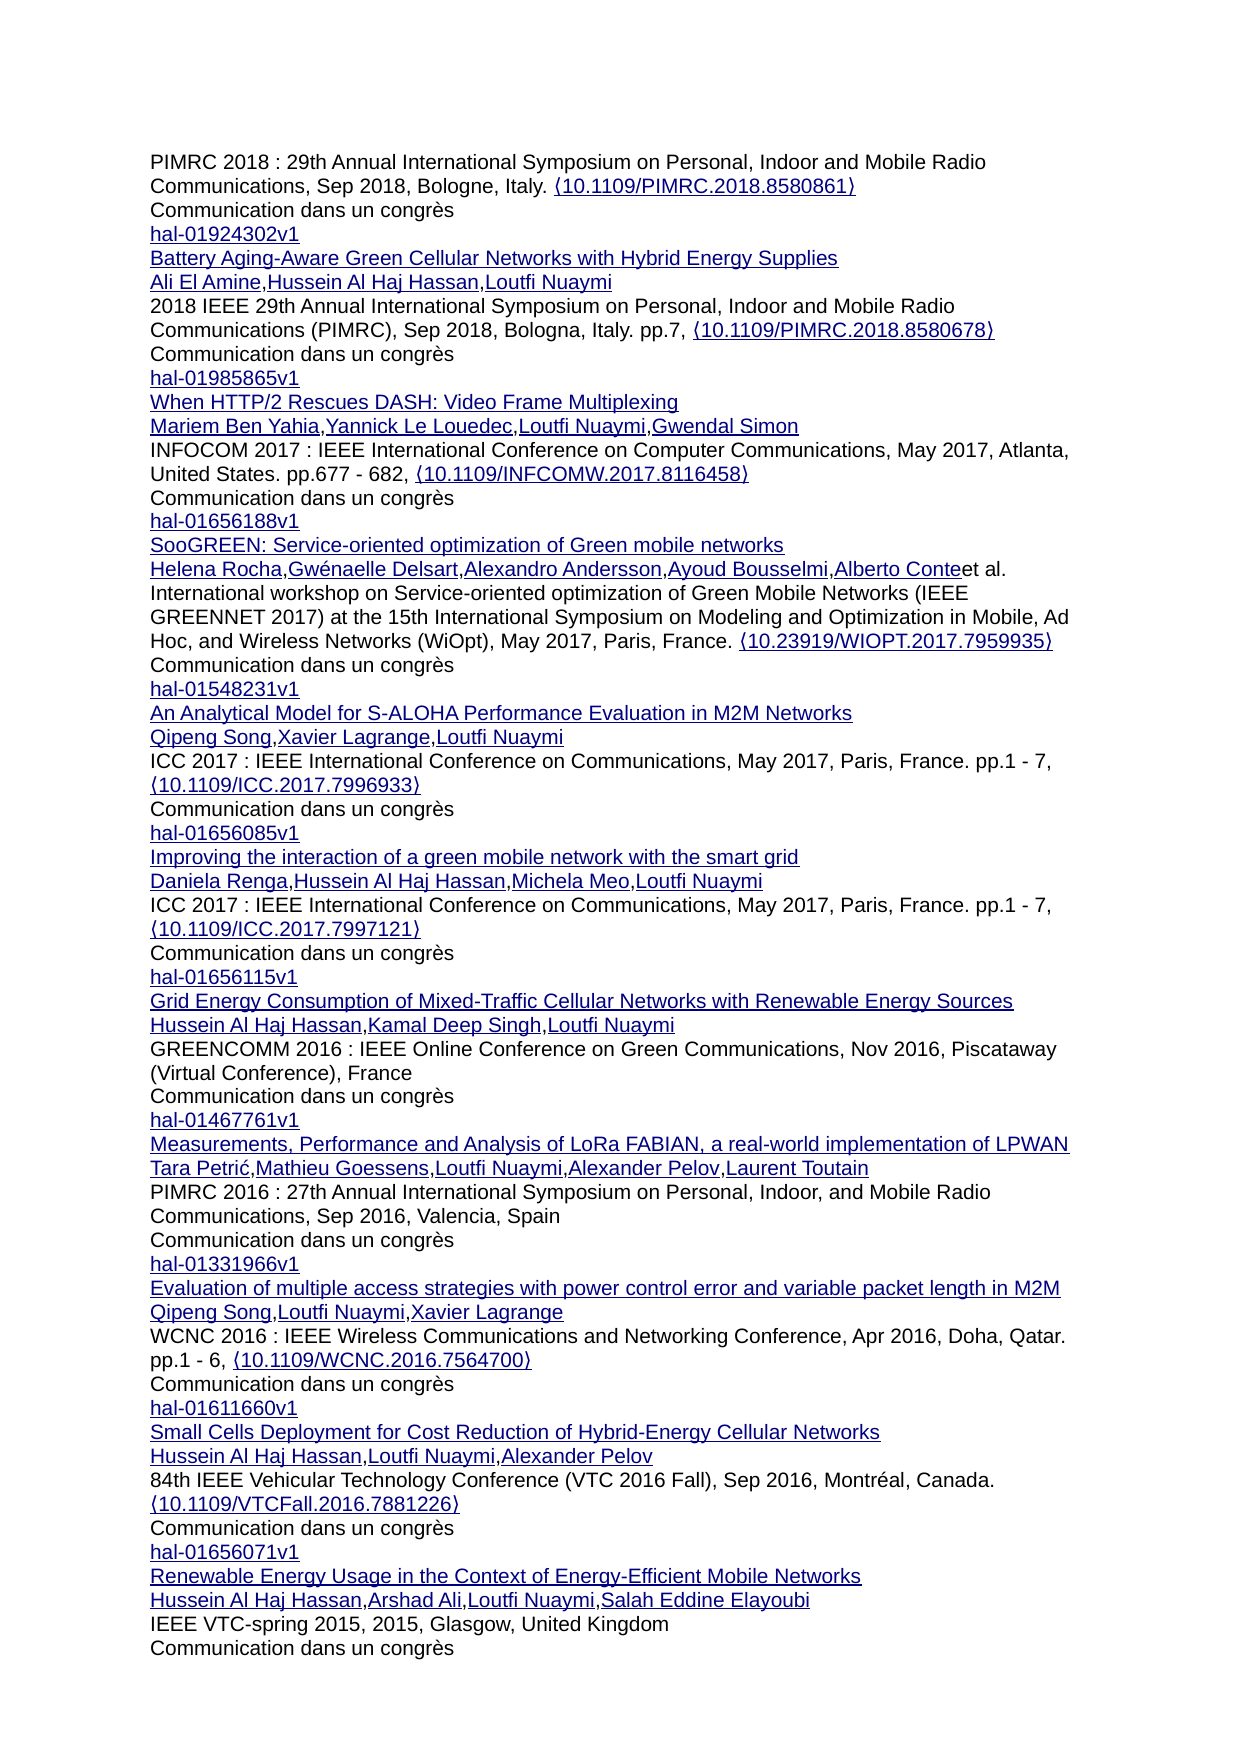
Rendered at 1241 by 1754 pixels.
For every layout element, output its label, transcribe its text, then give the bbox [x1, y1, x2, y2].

table_cell Evaluation of multiple access strategies with power control error and variable packet length in M2M Qipeng Song,Loutfi Nuaymi,Xavier Lagrange WCNC 2016 : IEEE Wireless Communications and Networking Conference, Apr 2016, Doha, Qatar. pp.1 - 6, ⟨10.1109/WCNC.2016.7564700⟩ Communication dans un congrès hal-01611660v1 [150, 1276, 1090, 1420]
table_cell Improving the interaction of a green mobile network with the smart grid Daniela Renga,Hussein Al Haj Hassan,Michela Meo,Loutfi Nuaymi ICC 2017 : IEEE International Conference on Communications, May 2017, Paris, France. pp.1 - 7, ⟨10.1109/ICC.2017.7997121⟩ Communication dans un congrès hal-01656115v1 [150, 845, 1090, 988]
table_cell Measurements, Performance and Analysis of LoRa FABIAN, a real-world implementation of LPWAN Tara Petrić,Mathieu Goessens,Loutfi Nuaymi,Alexander Pelov,Laurent Toutain PIMRC 2016 : 27th Annual International Symposium on Personal, Indoor, and Mobile Radio Communications, Sep 2016, Valencia, Spain Communication dans un congrès hal-01331966v1 [150, 1132, 1090, 1276]
table_cell Renewable Energy Usage in the Context of Energy-Efficient Mobile Networks Hussein Al Haj Hassan,Arshad Ali,Loutfi Nuaymi,Salah Eddine Elayoubi IEEE VTC-spring 2015, 2015, Glasgow, United Kingdom Communication dans un congrès [150, 1564, 1090, 1659]
table_cell Battery Aging-Aware Green Cellular Networks with Hybrid Energy Supplies Ali El Amine,Hussein Al Haj Hassan,Loutfi Nuaymi 2018 IEEE 29th Annual International Symposium on Personal, Indoor and Mobile Radio Communications (PIMRC), Sep 2018, Bologna, Italy. pp.7, ⟨10.1109/PIMRC.2018.8580678⟩ Communication dans un congrès hal-01985865v1 [150, 246, 1090, 389]
table_cell SooGREEN: Service-oriented optimization of Green mobile networks Helena Rocha,Gwénaelle Delsart,Alexandro Andersson,Ayoud Bousselmi,Alberto Conteet al. International workshop on Service-oriented optimization of Green Mobile Networks (IEEE GREENNET 2017) at the 15th International Symposium on Modeling and Optimization in Mobile, Ad Hoc, and Wireless Networks (WiOpt), May 2017, Paris, France. ⟨10.23919/WIOPT.2017.7959935⟩ Communication dans un congrès hal-01548231v1 [150, 533, 1090, 701]
table_cell When HTTP/2 Rescues DASH: Video Frame Multiplexing Mariem Ben Yahia,Yannick Le Louedec,Loutfi Nuaymi,Gwendal Simon INFOCOM 2017 : IEEE International Conference on Computer Communications, May 2017, Atlanta, United States. pp.677 - 682, ⟨10.1109/INFCOMW.2017.8116458⟩ Communication dans un congrès hal-01656188v1 [150, 390, 1090, 533]
table_cell Grid Energy Consumption of Mixed-Traffic Cellular Networks with Renewable Energy Sources Hussein Al Haj Hassan,Kamal Deep Singh,Loutfi Nuaymi GREENCOMM 2016 : IEEE Online Conference on Green Communications, Nov 2016, Piscataway (Virtual Conference), France Communication dans un congrès hal-01467761v1 [150, 989, 1090, 1132]
table_cell An Analytical Model for S-ALOHA Performance Evaluation in M2M Networks Qipeng Song,Xavier Lagrange,Loutfi Nuaymi ICC 2017 : IEEE International Conference on Communications, May 2017, Paris, France. pp.1 - 7, ⟨10.1109/ICC.2017.7996933⟩ Communication dans un congrès hal-01656085v1 [150, 701, 1090, 845]
table_cell Small Cells Deployment for Cost Reduction of Hybrid-Energy Cellular Networks Hussein Al Haj Hassan,Loutfi Nuaymi,Alexander Pelov 84th IEEE Vehicular Technology Conference (VTC 2016 Fall), Sep 2016, Montréal, Canada. ⟨10.1109/VTCFall.2016.7881226⟩ Communication dans un congrès hal-01656071v1 [150, 1420, 1090, 1563]
table_cell PIMRC 2018 : 29th Annual International Symposium on Personal, Indoor and Mobile Radio Communications, Sep 2018, Bologne, Italy. ⟨10.1109/PIMRC.2018.8580861⟩ Communication dans un congrès hal-01924302v1 [150, 150, 1090, 246]
